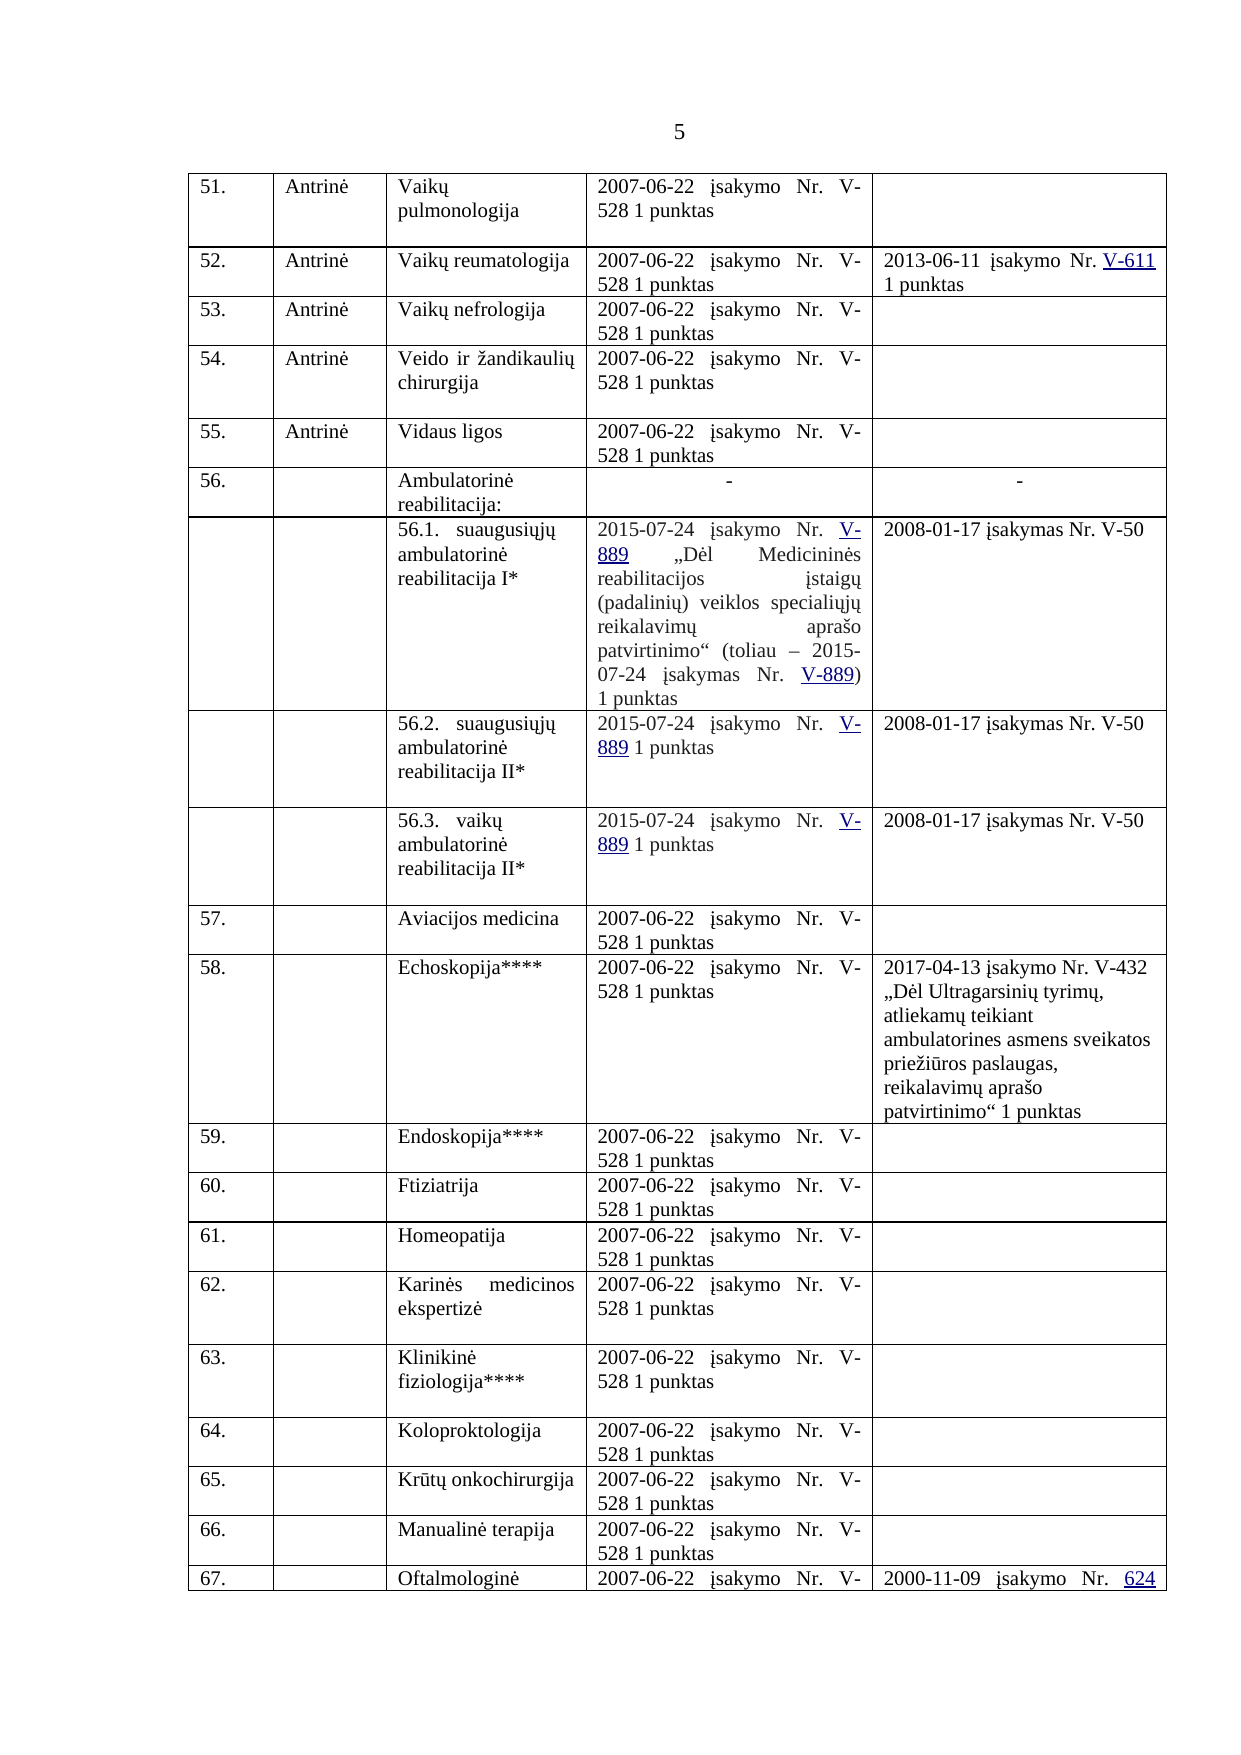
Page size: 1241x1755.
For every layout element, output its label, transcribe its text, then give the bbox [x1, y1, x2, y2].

table_cell Manualinė terapija [387, 1516, 586, 1564]
table_cell [873, 1124, 1166, 1172]
table_cell [274, 518, 386, 710]
table_cell 63. [189, 1345, 273, 1417]
table_cell 2007-06-22 įsakymo Nr. V-528 1 punktas [587, 1272, 872, 1344]
table_cell 57. [189, 906, 273, 954]
table_cell 52. [189, 248, 273, 296]
table_cell 61. [189, 1223, 273, 1271]
table_cell 2008-01-17 įsakymas Nr. V-50 [873, 808, 1166, 904]
table_cell Ambulatorinė reabilitacija: [387, 468, 586, 516]
table_cell Krūtų onkochirurgija [387, 1467, 586, 1515]
table_cell Aviacijos medicina [387, 906, 586, 954]
table_cell 67. [189, 1566, 273, 1590]
table_cell 55. [189, 419, 273, 467]
table_cell 58. [189, 955, 273, 1123]
table_cell 2007-06-22 įsakymo Nr. V- [587, 1566, 872, 1590]
table_cell 60. [189, 1173, 273, 1221]
table_cell 56.3. vaikų ambulatorinė reabilitacija II* [387, 808, 586, 904]
table_cell [274, 1418, 386, 1466]
table_cell [873, 1467, 1166, 1515]
table_cell - [873, 468, 1166, 516]
table_cell 2000-11-09 įsakymo Nr. 624 [873, 1566, 1166, 1590]
table_cell [873, 1223, 1166, 1271]
table_cell 2008-01-17 įsakymas Nr. V-50 [873, 518, 1166, 710]
table_cell 2015-07-24 įsakymo Nr. V-889 1 punktas [587, 808, 872, 904]
table_cell Koloproktologija [387, 1418, 586, 1466]
table_cell 2017-04-13 įsakymo Nr. V-432 „Dėl Ultragarsinių tyrimų, atliekamų teikiant ambulatorines asmens sveikatos priežiūros paslaugas, reikalavimų aprašo patvirtinimo“ 1 punktas [873, 955, 1166, 1123]
table_cell 53. [189, 297, 273, 345]
table_cell [189, 518, 273, 710]
table_cell 2007-06-22 įsakymo Nr. V-528 1 punktas [587, 1345, 872, 1417]
table_cell Endoskopija**** [387, 1124, 586, 1172]
table_cell 2015-07-24 įsakymo Nr. V-889 1 punktas [587, 711, 872, 807]
table_cell 51. [189, 174, 273, 246]
table_cell 2007-06-22 įsakymo Nr. V-528 1 punktas [587, 346, 872, 418]
table_cell 2013-06-11 įsakymo Nr. V-611 1 punktas [873, 248, 1166, 296]
table_cell 64. [189, 1418, 273, 1466]
table_cell [274, 1516, 386, 1564]
table_cell Antrinė [274, 419, 386, 467]
table_cell 56.1. suaugusiųjų ambulatorinė reabilitacija I* [387, 518, 586, 710]
table_cell [873, 906, 1166, 954]
table_cell 2015-07-24 įsakymo Nr. V-889 „Dėl Medicininės reabilitacijos įstaigų (padalinių) veiklos specialiųjų reikalavimų aprašo patvirtinimo“ (toliau – 2015-07-24 įsakymas Nr. V-889) 1 punktas [587, 518, 872, 710]
table_cell Klinikinė fiziologija**** [387, 1345, 586, 1417]
table_cell [274, 808, 386, 904]
table_cell Echoskopija**** [387, 955, 586, 1123]
table_cell Antrinė [274, 248, 386, 296]
table_cell [274, 1566, 386, 1590]
table_cell Vaikų reumatologija [387, 248, 586, 296]
table_cell [274, 1124, 386, 1172]
table_cell [274, 468, 386, 516]
table_cell [873, 1516, 1166, 1564]
table_cell Karinės medicinos ekspertizė [387, 1272, 586, 1344]
table_cell Antrinė [274, 174, 386, 246]
table_cell [189, 808, 273, 904]
table_cell [189, 711, 273, 807]
table_cell Veido ir žandikaulių chirurgija [387, 346, 586, 418]
table_cell 54. [189, 346, 273, 418]
table_cell [873, 346, 1166, 418]
table_cell [274, 955, 386, 1123]
table_cell [274, 1223, 386, 1271]
table_cell Vaikų pulmonologija [387, 174, 586, 246]
table_cell [274, 1345, 386, 1417]
table_cell 56.2. suaugusiųjų ambulatorinė reabilitacija II* [387, 711, 586, 807]
table_cell 2007-06-22 įsakymo Nr. V-528 1 punktas [587, 174, 872, 246]
table_cell 2007-06-22 įsakymo Nr. V-528 1 punktas [587, 906, 872, 954]
table_cell [873, 1272, 1166, 1344]
table_cell [274, 1173, 386, 1221]
table_cell 2007-06-22 įsakymo Nr. V-528 1 punktas [587, 1467, 872, 1515]
table_cell [873, 297, 1166, 345]
table_cell Antrinė [274, 346, 386, 418]
table_cell 2007-06-22 įsakymo Nr. V-528 1 punktas [587, 297, 872, 345]
table_cell [274, 1272, 386, 1344]
table_cell [873, 1418, 1166, 1466]
table_cell [873, 174, 1166, 246]
table_cell [274, 906, 386, 954]
table_cell 2007-06-22 įsakymo Nr. V-528 1 punktas [587, 1223, 872, 1271]
table_cell 2007-06-22 įsakymo Nr. V-528 1 punktas [587, 419, 872, 467]
table_cell [873, 1173, 1166, 1221]
table_cell 2007-06-22 įsakymo Nr. V-528 1 punktas [587, 1516, 872, 1564]
table_cell Antrinė [274, 297, 386, 345]
table_cell [873, 1345, 1166, 1417]
table_cell 56. [189, 468, 273, 516]
table_cell 2007-06-22 įsakymo Nr. V-528 1 punktas [587, 1418, 872, 1466]
table_cell 59. [189, 1124, 273, 1172]
table_cell [873, 419, 1166, 467]
table_cell 62. [189, 1272, 273, 1344]
table_cell 2007-06-22 įsakymo Nr. V-528 1 punktas [587, 248, 872, 296]
table_cell Homeopatija [387, 1223, 586, 1271]
table_cell Oftalmologinė [387, 1566, 586, 1590]
table_cell 65. [189, 1467, 273, 1515]
table_cell 2007-06-22 įsakymo Nr. V-528 1 punktas [587, 1124, 872, 1172]
table_cell 2008-01-17 įsakymas Nr. V-50 [873, 711, 1166, 807]
table_cell 2007-06-22 įsakymo Nr. V-528 1 punktas [587, 1173, 872, 1221]
table_cell 66. [189, 1516, 273, 1564]
table_cell [274, 711, 386, 807]
table_cell Vaikų nefrologija [387, 297, 586, 345]
table_cell [274, 1467, 386, 1515]
table_cell Ftiziatrija [387, 1173, 586, 1221]
table_cell Vidaus ligos [387, 419, 586, 467]
table_cell 2007-06-22 įsakymo Nr. V-528 1 punktas [587, 955, 872, 1123]
table_cell - [587, 468, 872, 516]
